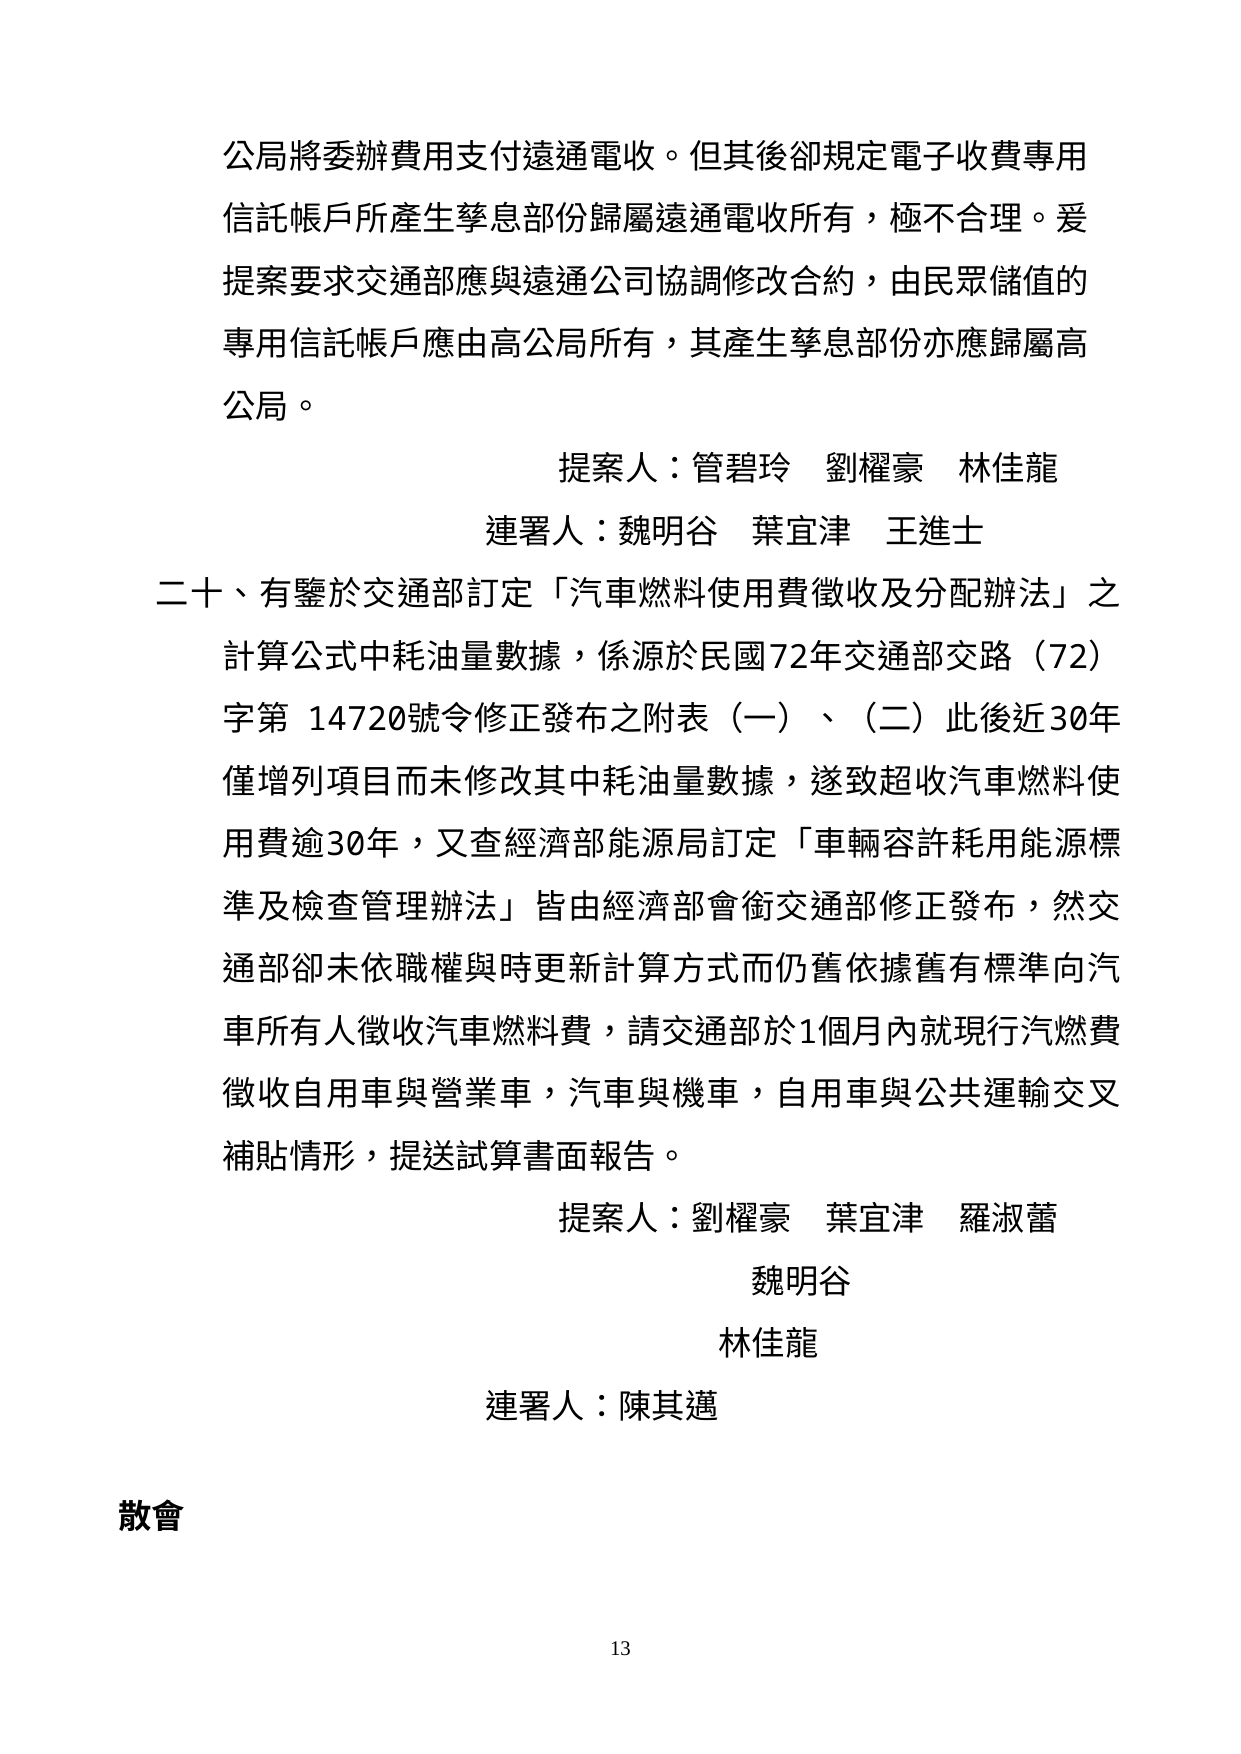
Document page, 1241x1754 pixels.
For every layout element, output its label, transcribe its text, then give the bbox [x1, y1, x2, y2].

text 公局將委辦費用支付遠通電收。但其後卻規定電子收費專用信託帳戶所產生孳息部份歸屬遠通電收所有，極不合理。爰提案要求交通部應與遠通公司協調修改合約，由民眾儲值的專用信託帳戶應由高公局所有，其產生孳息部份亦應歸屬高公局。 [156, 112, 1122, 425]
text 連署人：陳其邁 [118, 1362, 1122, 1425]
text 提案人：管碧玲 劉櫂豪 林佳龍 [118, 425, 1122, 487]
text 提案人：劉櫂豪 葉宜津 羅淑蕾 魏明谷 [118, 1175, 1122, 1300]
text 二十、有鑒於交通部訂定「汽車燃料使用費徵收及分配辦法」之計算公式中耗油量數據，係源於民國72年交通部交路（72）字第 14720號令修正發布之附表（一）、（二）此後近30年僅增列項目而未修改其中耗油量數據，遂致超收汽車燃料使用費逾30年，又查經濟部能源局訂定「車輛容許耗用能源標準及檢查管理辦法」皆由經濟部會銜交通部修正發布，然交通部卻未依職權與時更新計算方式而仍舊依據舊有標準向汽車所有人徵收汽車燃料費，請交通部於1個月內就現行汽燃費徵收自用車與營業車，汽車與機車，自用車與公共運輸交叉補貼情形，提送試算書面報告。 [156, 550, 1122, 1175]
text 林佳龍 [118, 1300, 1122, 1362]
text 散會 [118, 1487, 1122, 1539]
text 連署人：魏明谷 葉宜津 王進士 [118, 487, 1122, 550]
